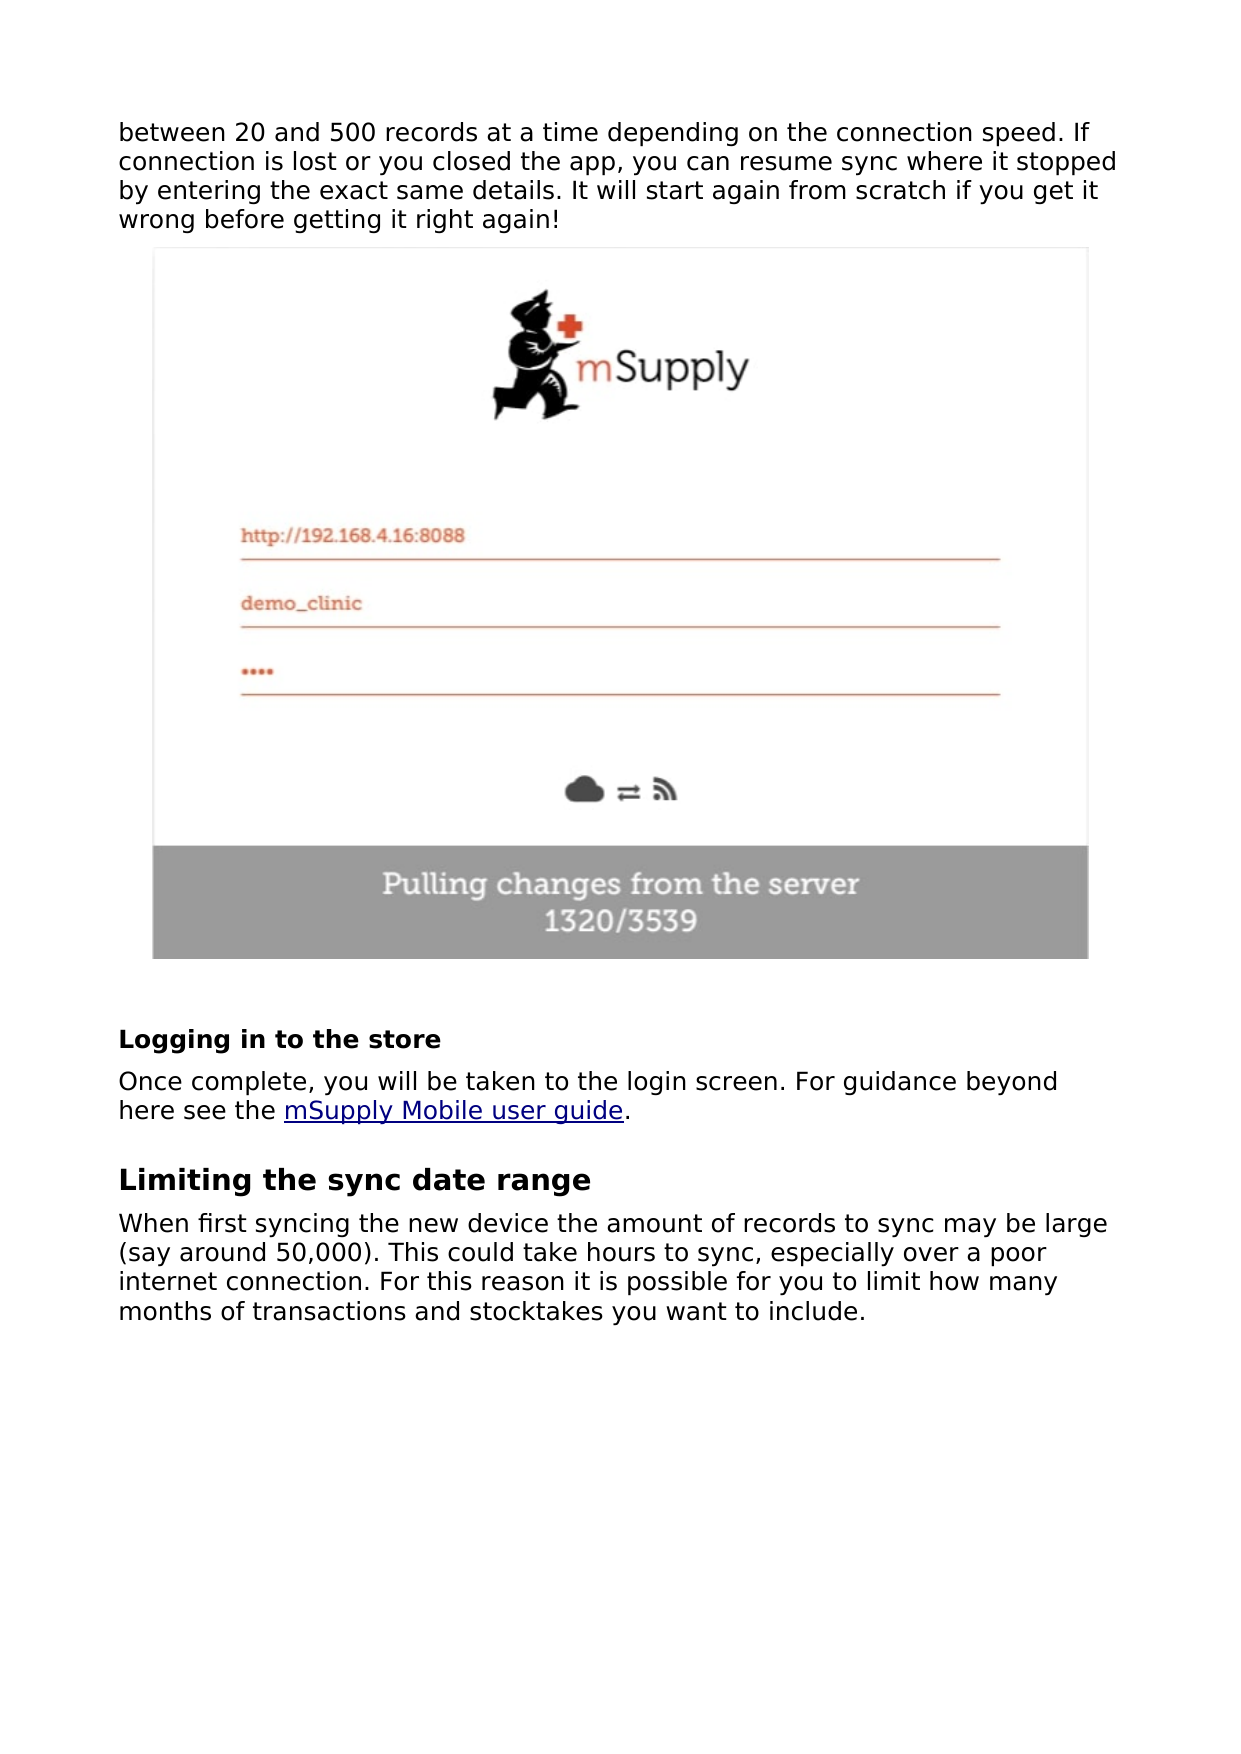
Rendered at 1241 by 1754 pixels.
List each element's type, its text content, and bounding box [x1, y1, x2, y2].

text When first syncing the new device the amount of records to sync may be large (say around 50,000). This could take hours to sync, especially over a poor internet connection. For this reason it is possible for you to limit how many months of transactions and stocktakes you want to include. [118, 1209, 1122, 1326]
text Once complete, you will be taken to the login screen. For guidance beyond here see the mSupply Mobile user guide. [118, 1067, 1122, 1125]
subtitle Limiting the sync date range [118, 1163, 1122, 1197]
subtitle Logging in to the store [118, 1025, 1122, 1054]
text between 20 and 500 records at a time depending on the connection speed. If connection is lost or you closed the app, you can resume sync where it stopped by entering the exact same details. It will start again from scratch if you get it wrong before getting it right again! [118, 118, 1122, 235]
picture [151, 247, 1089, 959]
